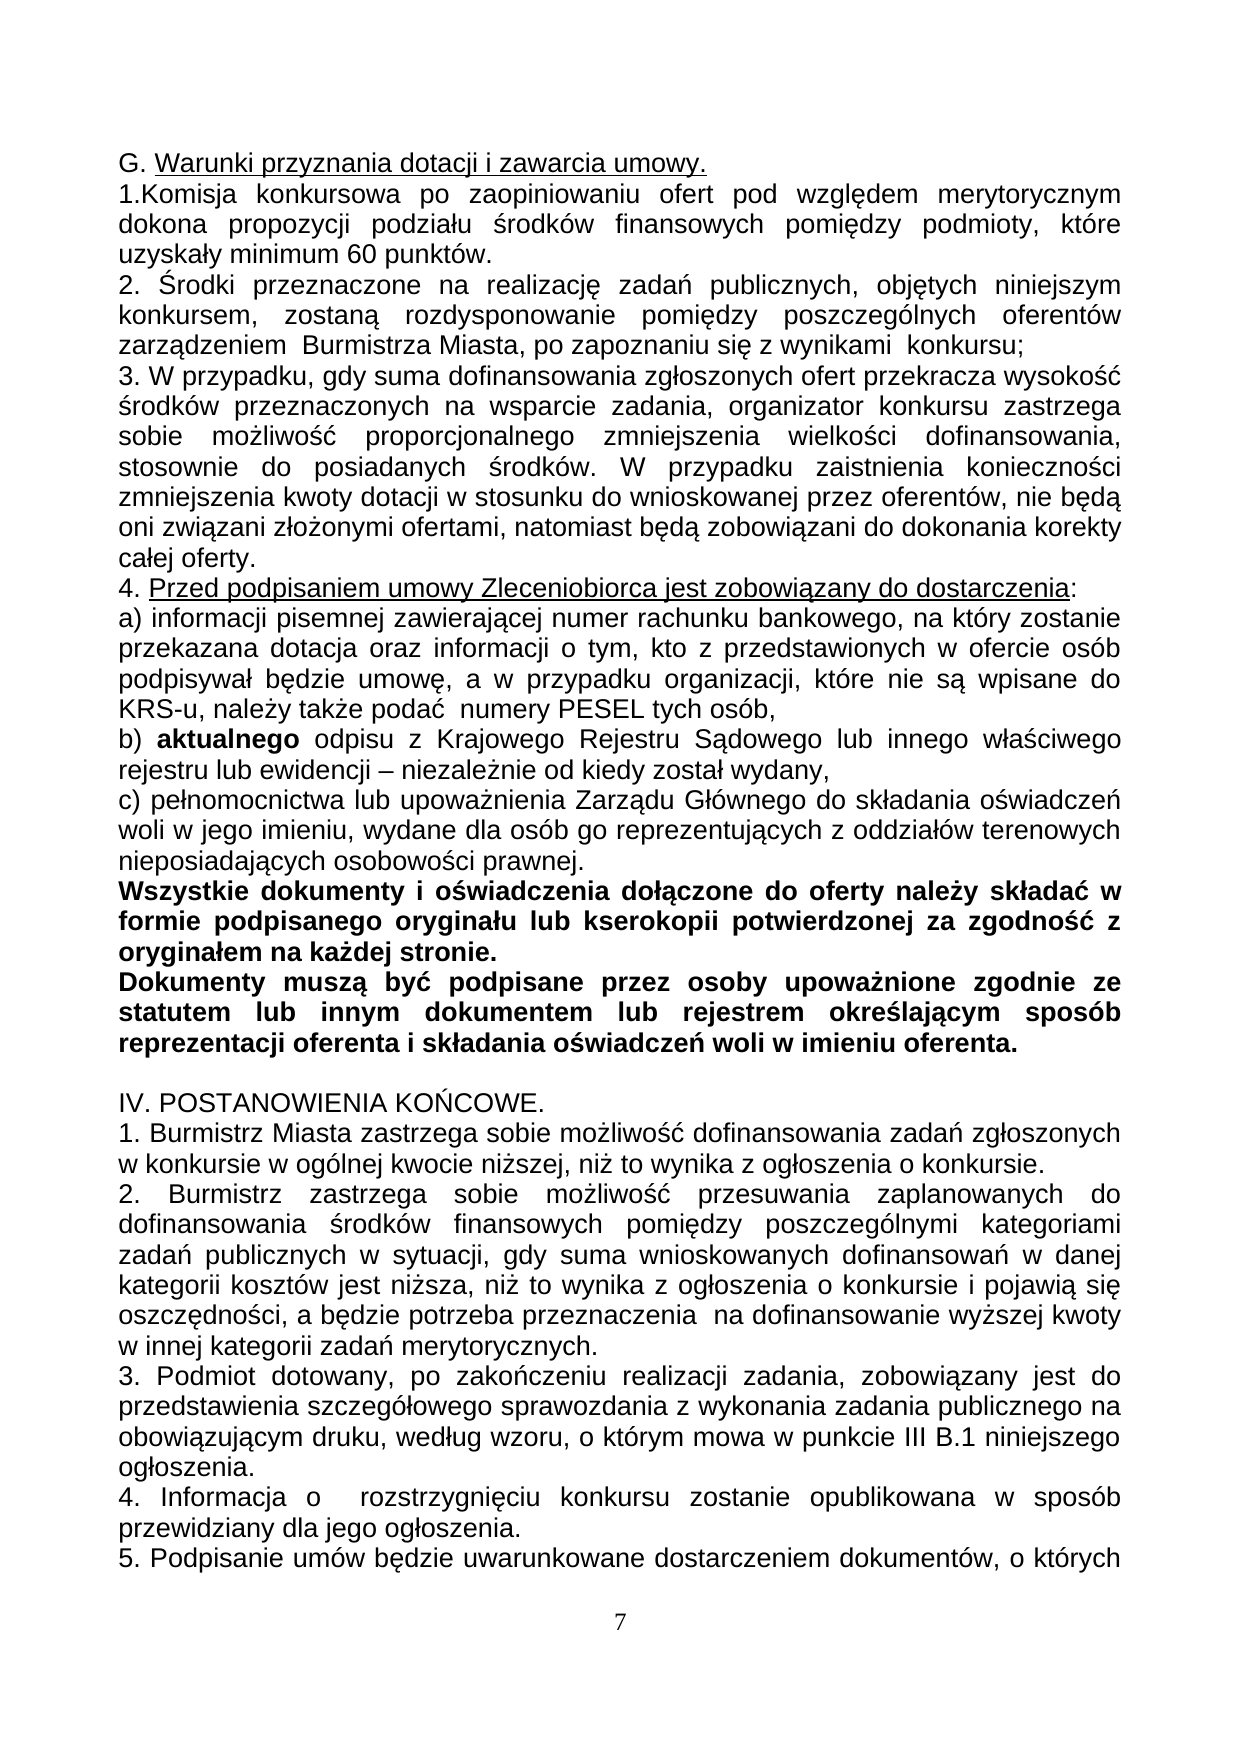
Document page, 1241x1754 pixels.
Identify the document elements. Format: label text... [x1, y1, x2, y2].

text a) informacji pisemnej zawierającej numer rachunku bankowego, na który zostanie przekazana dotacja oraz informacji o tym, kto z przedstawionych w ofercie osób podpisywał będzie umowę, a w przypadku organizacji, które nie są wpisane do KRS-u, należy także podać numery PESEL tych osób, [118, 603, 1122, 724]
text Wszystkie dokumenty i oświadczenia dołączone do oferty należy składać w formie podpisanego oryginału lub kserokopii potwierdzonej za zgodność z oryginałem na każdej stronie. [118, 876, 1122, 967]
text Dokumenty muszą być podpisane przez osoby upoważnione zgodnie ze statutem lub innym dokumentem lub rejestrem określającym sposób reprezentacji oferenta i składania oświadczeń woli w imieniu oferenta. [118, 967, 1122, 1058]
text IV. POSTANOWIENIA KOŃCOWE. [118, 1088, 1122, 1118]
text 1. Burmistrz Miasta zastrzega sobie możliwość dofinansowania zadań zgłoszonych w konkursie w ogólnej kwocie niższej, niż to wynika z ogłoszenia o konkursie. [118, 1118, 1122, 1179]
text 4. Informacja o rozstrzygnięciu konkursu zostanie opublikowana w sposób przewidziany dla jego ogłoszenia. [118, 1482, 1122, 1543]
text 4. Przed podpisaniem umowy Zleceniobiorca jest zobowiązany do dostarczenia: [118, 573, 1122, 603]
text 3. Podmiot dotowany, po zakończeniu realizacji zadania, zobowiązany jest do przedstawienia szczegółowego sprawozdania z wykonania zadania publicznego na obowiązującym druku, według wzoru, o którym mowa w punkcie III B.1 niniejszego ogłoszenia. [118, 1361, 1122, 1482]
text b) aktualnego odpisu z Krajowego Rejestru Sądowego lub innego właściwego rejestru lub ewidencji – niezależnie od kiedy został wydany, [118, 724, 1122, 785]
text 1.Komisja konkursowa po zaopiniowaniu ofert pod względem merytorycznym dokona propozycji podziału środków finansowych pomiędzy podmioty, które uzyskały minimum 60 punktów. [118, 179, 1122, 270]
text 3. W przypadku, gdy suma dofinansowania zgłoszonych ofert przekracza wysokość środków przeznaczonych na wsparcie zadania, organizator konkursu zastrzega sobie możliwość proporcjonalnego zmniejszenia wielkości dofinansowania, stosownie do posiadanych środków. W przypadku zaistnienia konieczności zmniejszenia kwoty dotacji w stosunku do wnioskowanej przez oferentów, nie będą oni związani złożonymi ofertami, natomiast będą zobowiązani do dokonania korekty całej oferty. [118, 361, 1122, 573]
text 2. Środki przeznaczone na realizację zadań publicznych, objętych niniejszym konkursem, zostaną rozdysponowanie pomiędzy poszczególnych oferentów zarządzeniem Burmistrza Miasta, po zapoznaniu się z wynikami konkursu; [118, 270, 1122, 361]
text 5. Podpisanie umów będzie uwarunkowane dostarczeniem dokumentów, o których [118, 1543, 1122, 1573]
text G. Warunki przyznania dotacji i zawarcia umowy. [118, 148, 1122, 179]
text 2. Burmistrz zastrzega sobie możliwość przesuwania zaplanowanych do dofinansowania środków finansowych pomiędzy poszczególnymi kategoriami zadań publicznych w sytuacji, gdy suma wnioskowanych dofinansowań w danej kategorii kosztów jest niższa, niż to wynika z ogłoszenia o konkursie i pojawią się oszczędności, a będzie potrzeba przeznaczenia na dofinansowanie wyższej kwoty w innej kategorii zadań merytorycznych. [118, 1179, 1122, 1361]
text c) pełnomocnictwa lub upoważnienia Zarządu Głównego do składania oświadczeń woli w jego imieniu, wydane dla osób go reprezentujących z oddziałów terenowych nieposiadających osobowości prawnej. [118, 785, 1122, 876]
